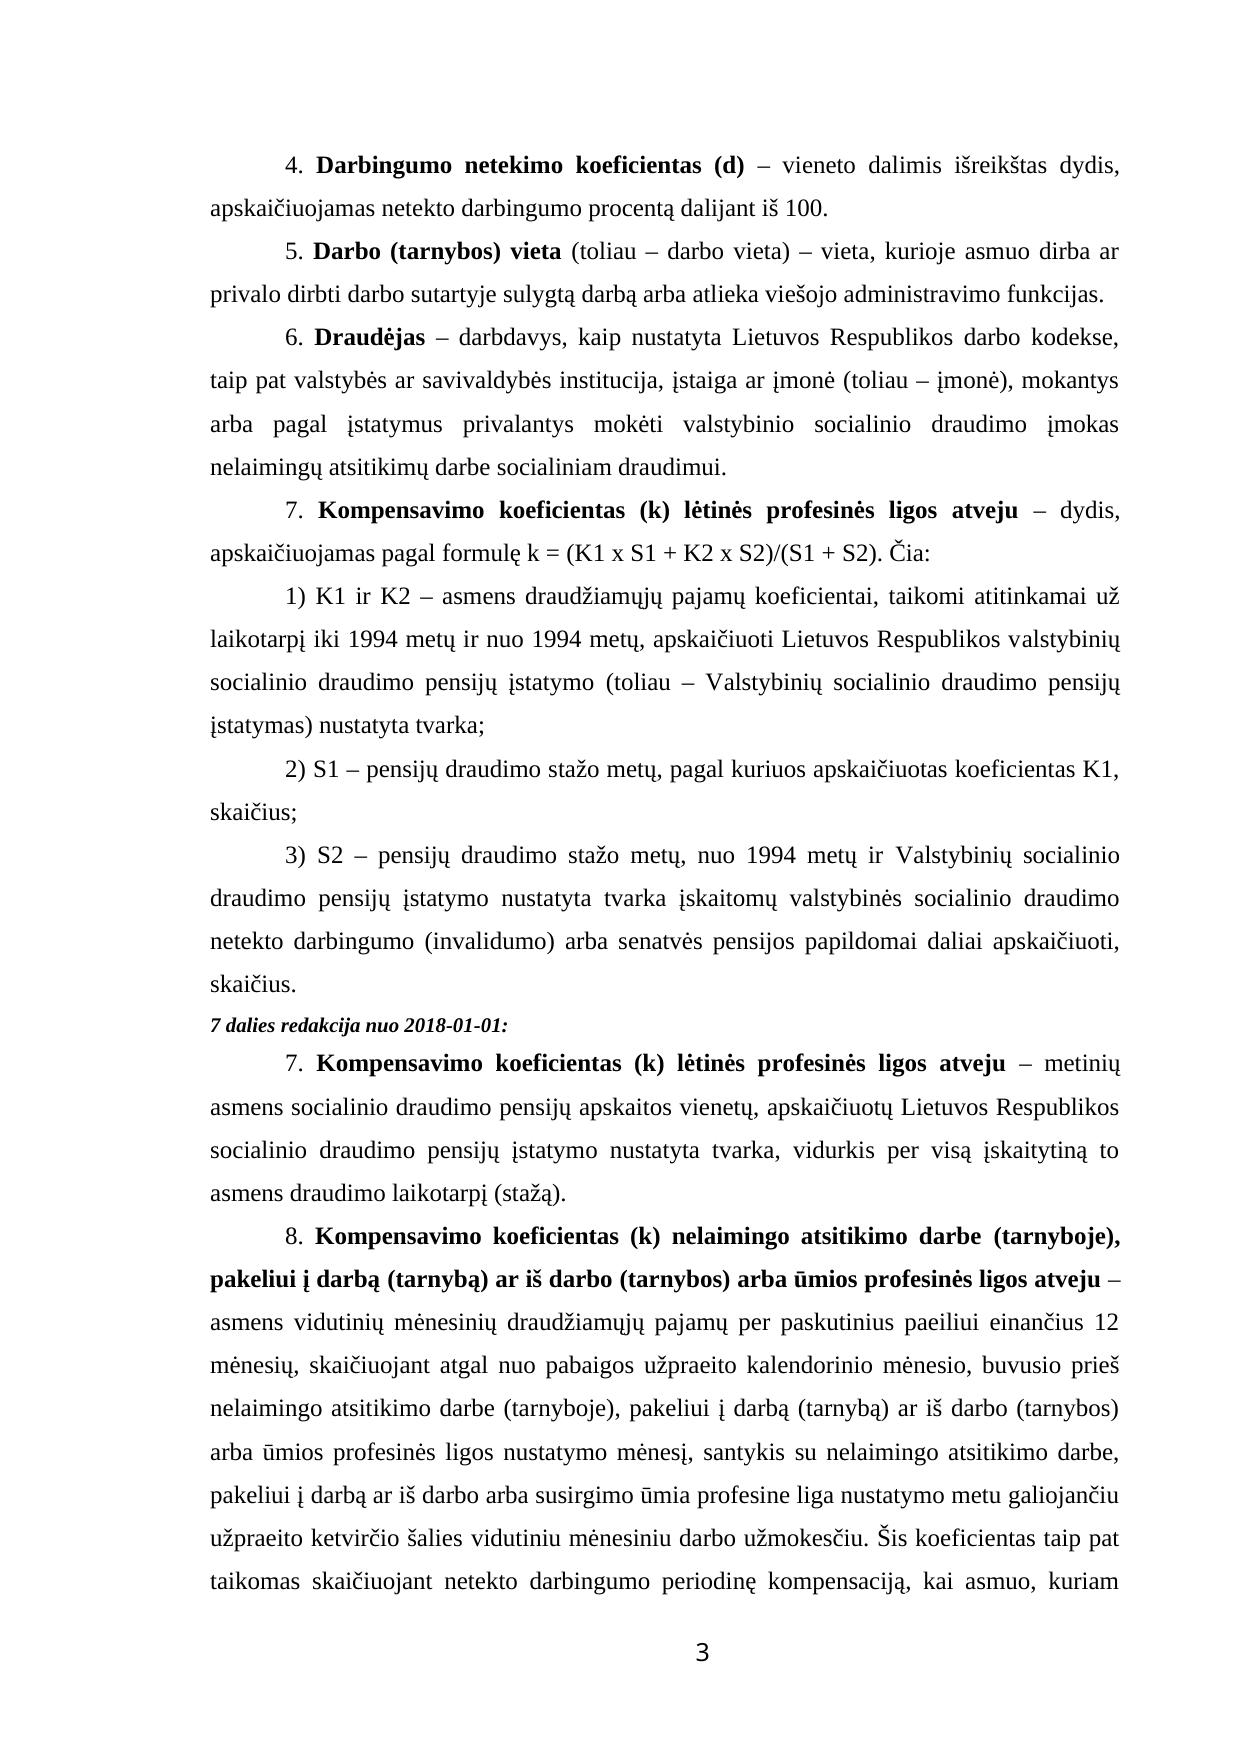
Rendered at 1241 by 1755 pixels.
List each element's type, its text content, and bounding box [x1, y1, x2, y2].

text 2) S1 – pensijų draudimo stažo metų, pagal kuriuos apskaičiuotas koeficientas K1, skaičius; [210, 754, 1120, 826]
text 3) S2 – pensijų draudimo stažo metų, nuo 1994 metų ir Valstybinių socialinio draudimo pensijų įstatymo nustatyta tvarka įskaitomų valstybinės socialinio draudimo netekto darbingumo (invalidumo) arba senatvės pensijos papildomai daliai apskaičiuoti, skaičius. [210, 840, 1120, 998]
text 5. Darbo (tarnybos) vieta (toliau – darbo vieta) – vieta, kurioje asmuo dirba ar privalo dirbti darbo sutartyje sulygtą darbą arba atlieka viešojo administravimo funkcijas. [210, 236, 1120, 308]
text 1) K1 ir K2 – asmens draudžiamųjų pajamų koeficientai, taikomi atitinkamai už laikotarpį iki 1994 metų ir nuo 1994 metų, apskaičiuoti Lietuvos Respublikos valstybinių socialinio draudimo pensijų įstatymo (toliau – Valstybinių socialinio draudimo pensijų įstatymas) nustatyta tvarka; [210, 581, 1120, 739]
text 7. Kompensavimo koeficientas (k) lėtinės profesinės ligos atveju – dydis, apskaičiuojamas pagal formulę k = (K1 x S1 + K2 x S2)/(S1 + S2). Čia: [210, 495, 1120, 567]
text 6. Draudėjas – darbdavys, kaip nustatyta Lietuvos Respublikos darbo kodekse, taip pat valstybės ar savivaldybės institucija, įstaiga ar įmonė (toliau – įmonė), mokantys arba pagal įstatymus privalantys mokėti valstybinio socialinio draudimo įmokas nelaimingų atsitikimų darbe socialiniam draudimui. [210, 322, 1120, 481]
text 8. Kompensavimo koeficientas (k) nelaimingo atsitikimo darbe (tarnyboje), pakeliui į darbą (tarnybą) ar iš darbo (tarnybos) arba ūmios profesinės ligos atveju – asmens vidutinių mėnesinių draudžiamųjų pajamų per paskutinius paeiliui einančius 12 mėnesių, skaičiuojant atgal nuo pabaigos užpraeito kalendorinio mėnesio, buvusio prieš nelaimingo atsitikimo darbe (tarnyboje), pakeliui į darbą (tarnybą) ar iš darbo (tarnybos) arba ūmios profesinės ligos nustatymo mėnesį, santykis su nelaimingo atsitikimo darbe, pakeliui į darbą ar iš darbo arba susirgimo ūmia profesine liga nustatymo metu galiojančiu užpraeito ketvirčio šalies vidutiniu mėnesiniu darbo užmokesčiu. Šis koeficientas taip pat taikomas skaičiuojant netekto darbingumo periodinę kompensaciją, kai asmuo, kuriam [210, 1221, 1120, 1595]
text 7 dalies redakcija nuo 2018-01-01: [210, 1012, 1120, 1037]
text 7. Kompensavimo koeficientas (k) lėtinės profesinės ligos atveju – metinių asmens socialinio draudimo pensijų apskaitos vienetų, apskaičiuotų Lietuvos Respublikos socialinio draudimo pensijų įstatymo nustatyta tvarka, vidurkis per visą įskaitytiną to asmens draudimo laikotarpį (stažą). [210, 1048, 1120, 1207]
text 4. Darbingumo netekimo koeficientas (d) – vieneto dalimis išreikštas dydis, apskaičiuojamas netekto darbingumo procentą dalijant iš 100. [210, 150, 1120, 222]
